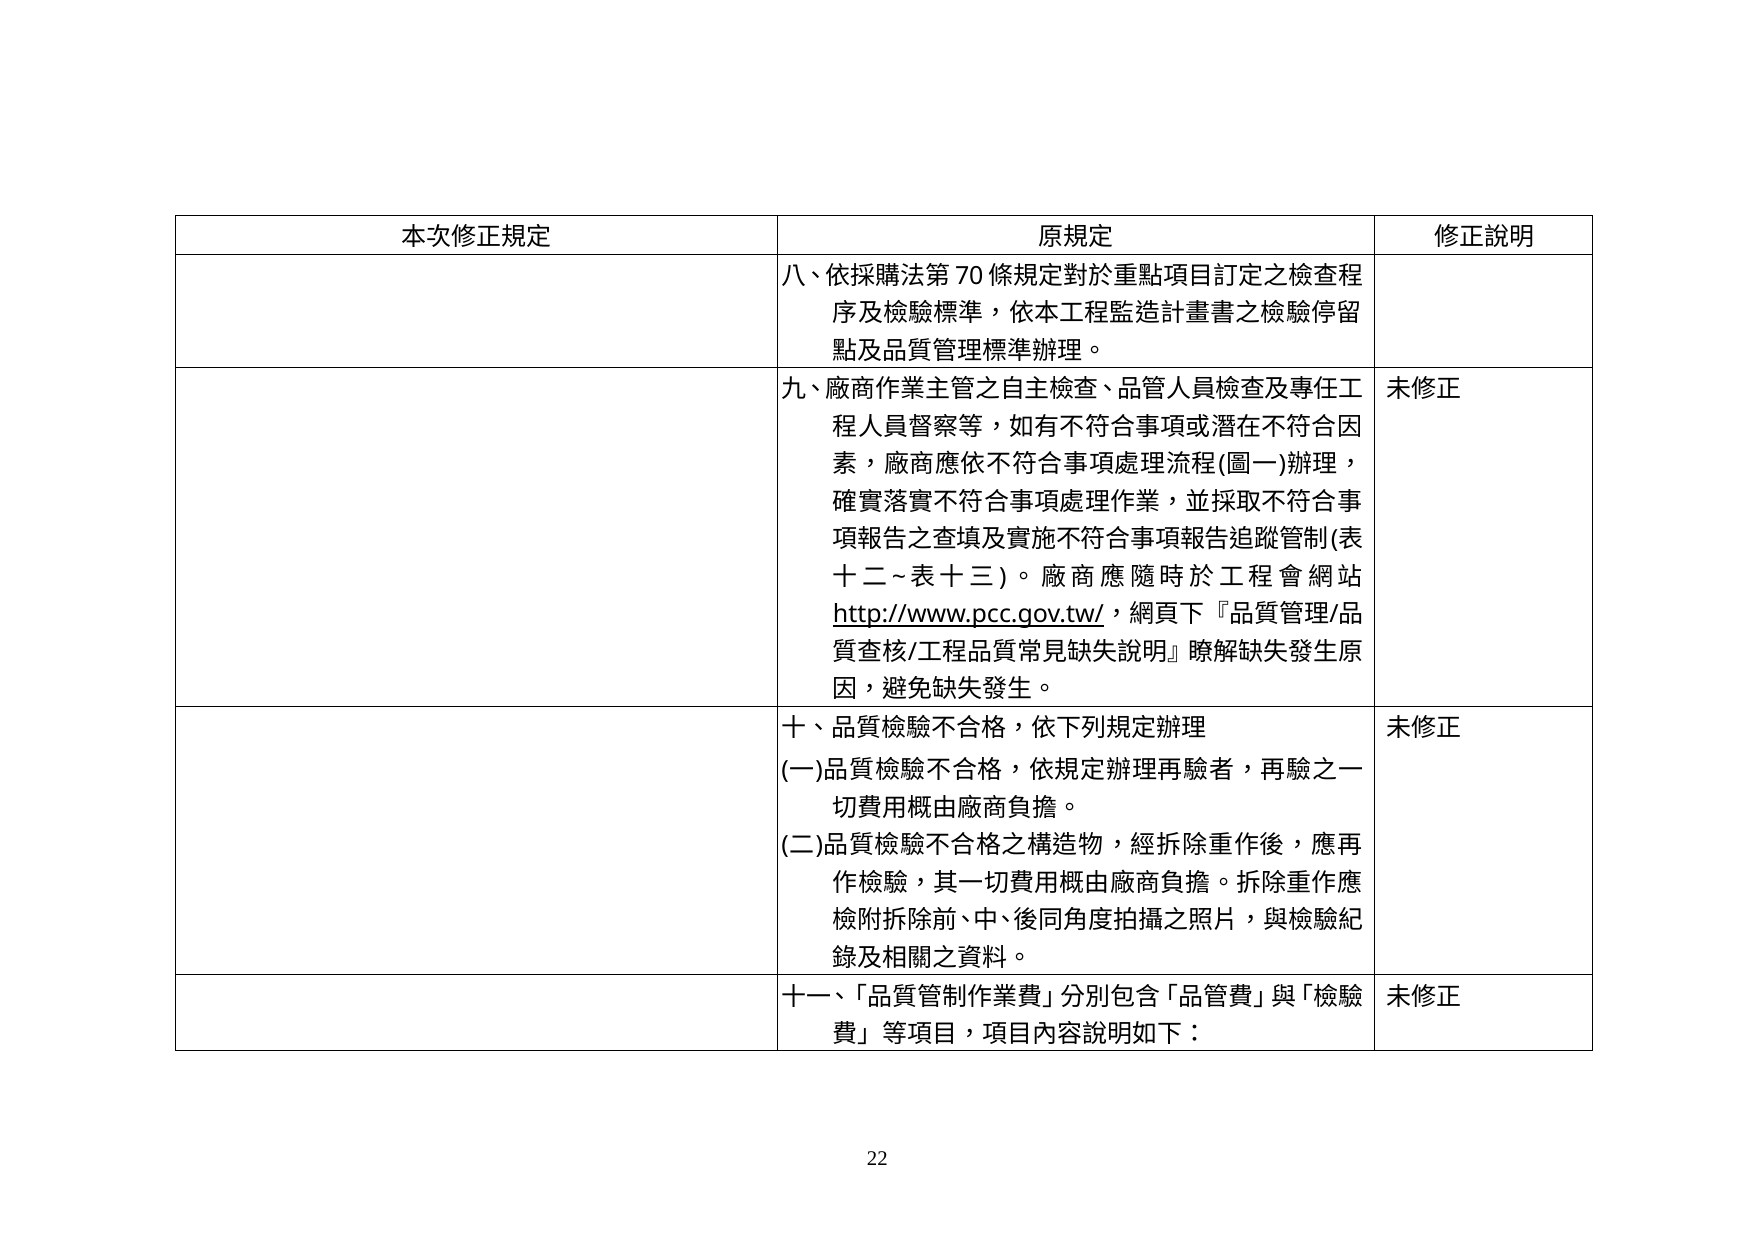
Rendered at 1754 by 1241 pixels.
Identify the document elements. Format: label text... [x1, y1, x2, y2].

table_cell [1375, 255, 1592, 367]
table_cell 未修正 [1375, 368, 1592, 706]
table_header 修正說明 [1375, 216, 1592, 254]
table_cell 八、依採購法第70條規定對於重點項目訂定之檢查程序及檢驗標準，依本工程監造計畫書之檢驗停留點及品質管理標準辦理。 [778, 255, 1374, 367]
table_header 原規定 [778, 216, 1374, 254]
table_cell 未修正 [1375, 975, 1592, 1050]
table_cell 未修正 [1375, 707, 1592, 974]
table_cell 九、廠商作業主管之自主檢查、品管人員檢查及專任工程人員督察等，如有不符合事項或潛在不符合因素，廠商應依不符合事項處理流程(圖一)辦理，確實落實不符合事項處理作業，並採取不符合事項報告之查填及實施不符合事項報告追蹤管制(表十二~表十三)。廠商應隨時於工程會網站http://www.pcc.gov.tw/，網頁下『品質管理/品質查核/工程品質常見缺失說明』瞭解缺失發生原因，避免缺失發生。 [778, 368, 1374, 706]
table_header 本次修正規定 [176, 216, 777, 254]
table_cell [176, 368, 777, 706]
table_cell [176, 707, 777, 974]
table_cell [176, 975, 777, 1050]
table_cell [176, 255, 777, 367]
table_cell 十一、「品質管制作業費」分別包含「品管費」與「檢驗費」等項目，項目內容說明如下： [778, 975, 1374, 1050]
table_cell 十、品質檢驗不合格，依下列規定辦理 (一)品質檢驗不合格，依規定辦理再驗者，再驗之一切費用概由廠商負擔。 (二)品質檢驗不合格之構造物，經拆除重作後，應再作檢驗，其一切費用概由廠商負擔。拆除重作應檢附拆除前、中、後同角度拍攝之照片，與檢驗紀錄及相關之資料。 [778, 707, 1374, 974]
